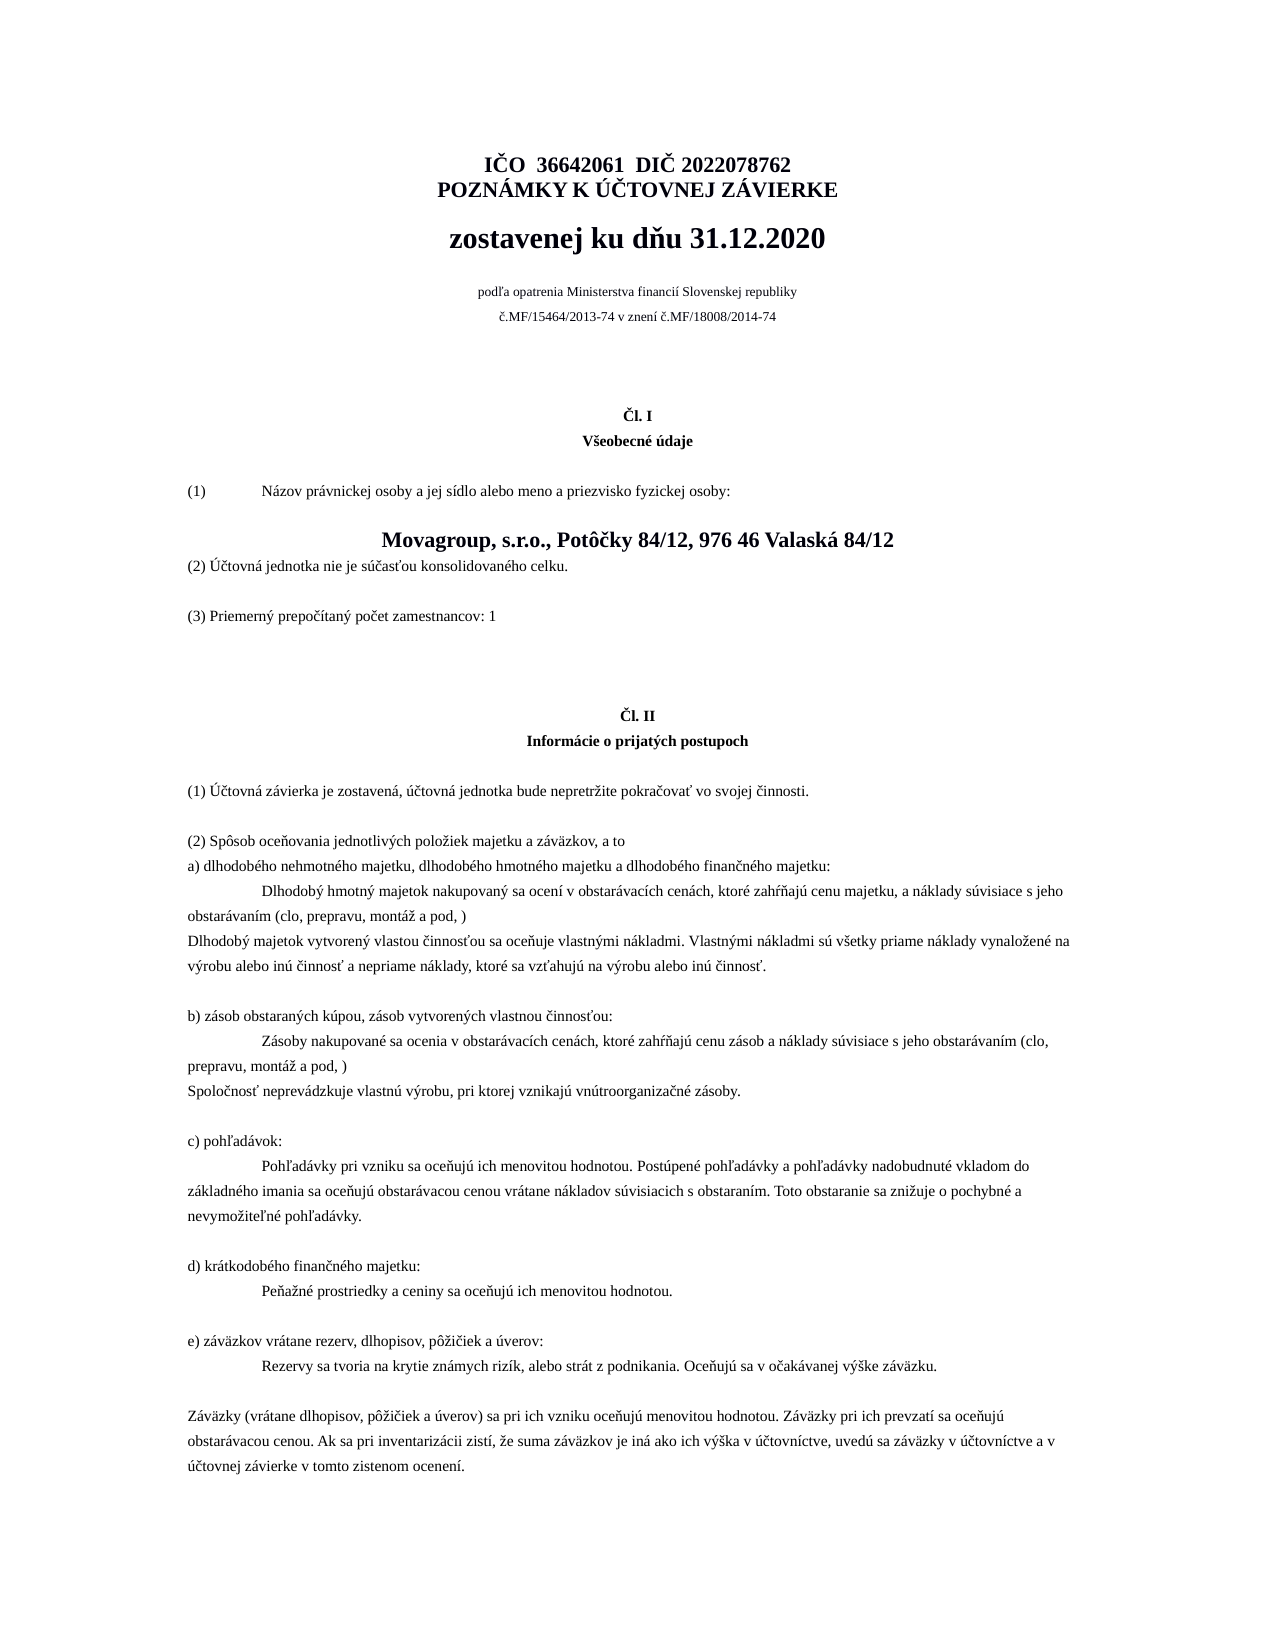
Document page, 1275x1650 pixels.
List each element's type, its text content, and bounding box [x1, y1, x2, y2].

text Informácie o prijatých postupoch [187, 725, 1087, 750]
text Čl. I [187, 400, 1087, 425]
text Dlhodobý hmotný majetok nakupovaný sa ocení v obstarávacích cenách, ktoré zahŕňajú cenu majetku, a náklady súvisiace s jeho obstarávaním (clo, prepravu, montáž a pod, ) [187, 875, 1087, 925]
text Dlhodobý majetok vytvorený vlastou činnosťou sa oceňuje vlastnými nákladmi. Vlastnými nákladmi sú všetky priame náklady vynaložené na výrobu alebo inú činnosť a nepriame náklady, ktoré sa vzťahujú na výrobu alebo inú činnosť. [187, 925, 1087, 975]
list Názov právnickej osoby a jej sídlo alebo meno a priezvisko fyzickej osoby: [187, 475, 1087, 500]
text (3) Priemerný prepočítaný počet zamestnancov: 1 [187, 600, 1087, 625]
text č.MF/15464/2013-74 v znení č.MF/18008/2014-74 [187, 300, 1087, 325]
text Pohľadávky pri vzniku sa oceňujú ich menovitou hodnotou. Postúpené pohľadávky a pohľadávky nadobudnuté vkladom do základného imania sa oceňujú obstarávacou cenou vrátane nákladov súvisiacich s obstaraním. Toto obstaranie sa znižuje o pochybné a nevymožiteľné pohľadávky. [187, 1150, 1087, 1225]
text b) zásob obstaraných kúpou, zásob vytvorených vlastnou činnosťou: [187, 1000, 1087, 1025]
text zostavenej ku dňu 31.12.2020 [187, 225, 1087, 250]
text Čl. II [187, 700, 1087, 725]
text podľa opatrenia Ministerstva financií Slovenskej republiky [187, 275, 1087, 300]
text a) dlhodobého nehmotného majetku, dlhodobého hmotného majetku a dlhodobého finančného majetku: [187, 850, 1087, 875]
text Zásoby nakupované sa ocenia v obstarávacích cenách, ktoré zahŕňajú cenu zásob a náklady súvisiace s jeho obstarávaním (clo, prepravu, montáž a pod, ) [187, 1025, 1087, 1075]
text (2) Účtovná jednotka nie je súčasťou konsolidovaného celku. [187, 550, 1087, 575]
text Záväzky (vrátane dlhopisov, pôžičiek a úverov) sa pri ich vzniku oceňujú menovitou hodnotou. Záväzky pri ich prevzatí sa oceňujú obstarávacou cenou. Ak sa pri inventarizácii zistí, že suma záväzkov je iná ako ich výška v účtovníctve, uvedú sa záväzky v účtovníctve a v účtovnej závierke v tomto zistenom ocenení. [187, 1400, 1087, 1475]
text Peňažné prostriedky a ceniny sa oceňujú ich menovitou hodnotou. [187, 1275, 1087, 1300]
text Spoločnosť neprevádzkuje vlastnú výrobu, pri ktorej vznikajú vnútroorganizačné zásoby. [187, 1075, 1087, 1100]
text POZNÁMKY K ÚČTOVNEJ ZÁVIERKE [187, 175, 1087, 200]
text d) krátkodobého finančného majetku: [187, 1250, 1087, 1275]
text c) pohľadávok: [187, 1125, 1087, 1150]
text IČO 36642061 DIČ 2022078762 [187, 150, 1087, 175]
text Rezervy sa tvoria na krytie známych rizík, alebo strát z podnikania. Oceňujú sa v očakávanej výške záväzku. [187, 1350, 1087, 1375]
text Movagroup, s.r.o., Potôčky 84/12, 976 46 Valaská 84/12 [187, 525, 1087, 550]
text (2) Spôsob oceňovania jednotlivých položiek majetku a záväzkov, a to [187, 825, 1087, 850]
text (1) Účtovná závierka je zostavená, účtovná jednotka bude nepretržite pokračovať vo svojej činnosti. [187, 775, 1087, 800]
text Všeobecné údaje [187, 425, 1087, 450]
text e) záväzkov vrátane rezerv, dlhopisov, pôžičiek a úverov: [187, 1325, 1087, 1350]
